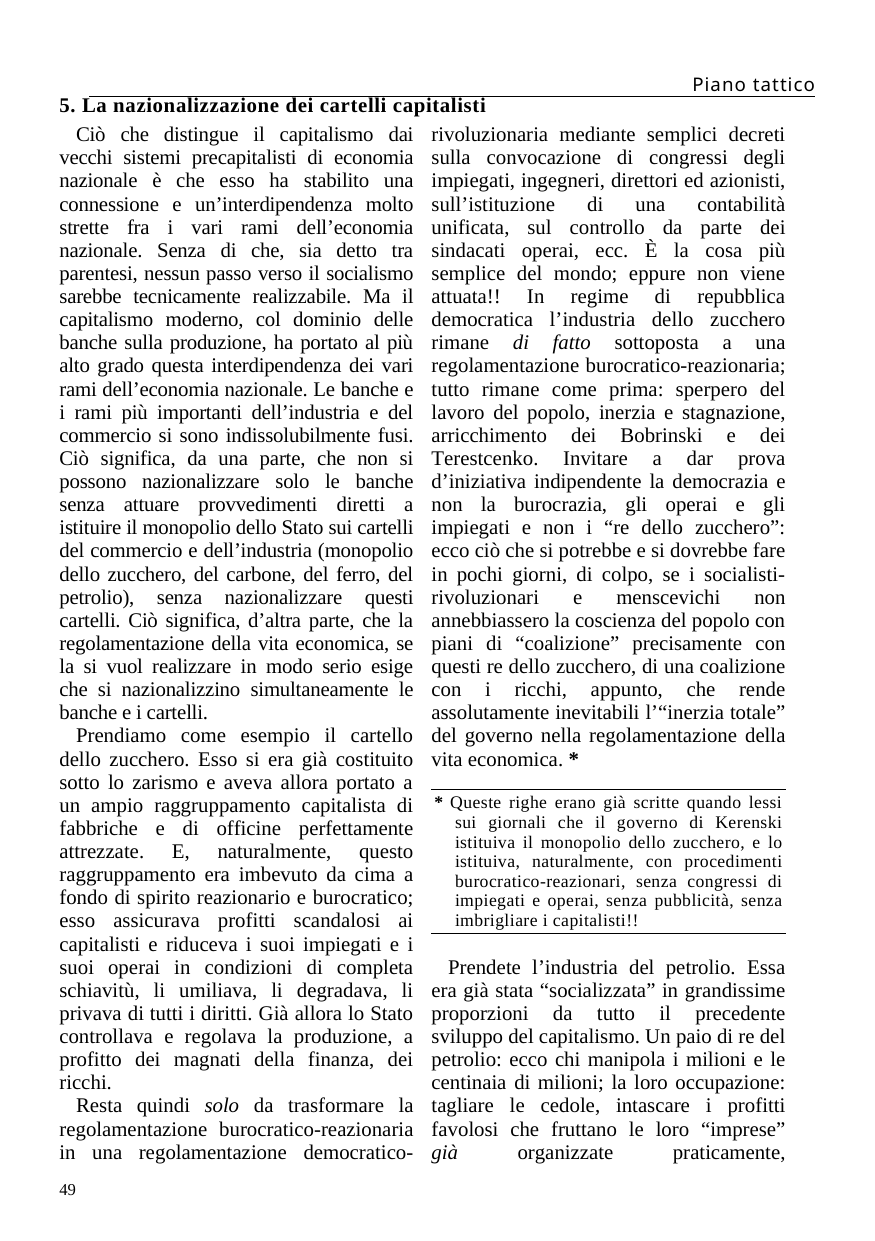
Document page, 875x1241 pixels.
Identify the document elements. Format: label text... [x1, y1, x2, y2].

text 5. La nazionalizzazione dei cartelli capitalisti [59, 94, 786, 117]
text Ciò che distingue il capitalismo dai vecchi sistemi precapitalisti di economia nazionale è che esso ha stabilito una connessione e un’interdipendenza molto strette fra i vari rami dell’economia nazionale. Senza di che, sia detto tra parentesi, nessun passo verso il socialismo sarebbe tecnicamente realizzabile. Ma il capitalismo moderno, col dominio delle banche sulla produzione, ha portato al più alto grado questa interdipendenza dei vari rami dell’economia nazionale. Le banche e i rami più importanti dell’industria e del commercio si sono indissolubilmente fusi. Ciò significa, da una parte, che non si possono nazionalizzare solo le banche senza attuare provvedimenti diretti a istituire il monopolio dello Stato sui cartelli del commercio e dell’industria (monopolio dello zucchero, del carbone, del ferro, del petrolio), senza nazionalizzare questi cartelli. Ciò significa, d’altra parte, che la regolamentazione della vita economica, se la si vuol realizzare in modo serio esige che si nazionalizzino simultaneamente le banche e i cartelli. [59, 123, 413, 724]
text * Queste righe erano già scritte quando lessi sui giornali che il governo di Kerenski istituiva il monopolio dello zucchero, e lo istituiva, naturalmente, con procedimenti burocratico-reazionari, senza congressi di impiegati e operai, senza pubblicità, senza imbrigliare i capitalisti!! [431, 790, 786, 933]
text Piano tattico [88, 71, 815, 96]
text rivoluzionaria mediante semplici decreti sulla convocazione di congressi degli impiegati, ingegneri, direttori ed azionisti, sull’istituzione di una contabilità unificata, sul controllo da parte dei sindacati operai, ecc. È la cosa più semplice del mondo; eppure non viene attuata!! In regime di repubblica democratica l’industria dello zucchero rimane di fatto sottoposta a una regolamentazione burocratico-reazionaria; tutto rimane come prima: sperpero del lavoro del popolo, inerzia e stagnazione, arricchimento dei Bobrinski e dei Terestcenko. Invitare a dar prova d’iniziativa indipendente la democrazia e non la burocrazia, gli operai e gli impiegati e non i “re dello zucchero”: ecco ciò che si potrebbe e si dovrebbe fare in pochi giorni, di colpo, se i socialisti-rivoluzionari e menscevichi non annebbiassero la coscienza del popolo con piani di “coalizione” precisamente con questi re dello zucchero, di una coalizione con i ricchi, appunto, che rende assolutamente inevitabili l’“inerzia totale” del governo nella regolamentazione della vita economica. * [431, 123, 786, 771]
text Prendiamo come esempio il cartello dello zucchero. Esso si era già costituito sotto lo zarismo e aveva allora portato a un ampio raggruppamento capitalista di fabbriche e di officine perfettamente attrezzate. E, naturalmente, questo raggruppamento era imbevuto da cima a fondo di spirito reazionario e burocratico; esso assicurava profitti scandalosi ai capitalisti e riduceva i suoi impiegati e i suoi operai in condizioni di completa schiavitù, li umiliava, li degradava, li privava di tutti i diritti. Già allora lo Stato controllava e regolava la produzione, a profitto dei magnati della finanza, dei ricchi. [59, 724, 413, 1094]
text Prendete l’industria del petrolio. Essa era già stata “socializzata” in grandissime proporzioni da tutto il precedente sviluppo del capitalismo. Un paio di re del petrolio: ecco chi manipola i milioni e le centinaia di milioni; la loro occupazione: tagliare le cedole, intascare i profitti favolosi che fruttano le loro “imprese” già organizzate praticamente, [431, 956, 786, 1164]
text Resta quindi solo da trasformare la regolamentazione burocratico-reazionaria in una regolamentazione democratico- [59, 1094, 413, 1164]
